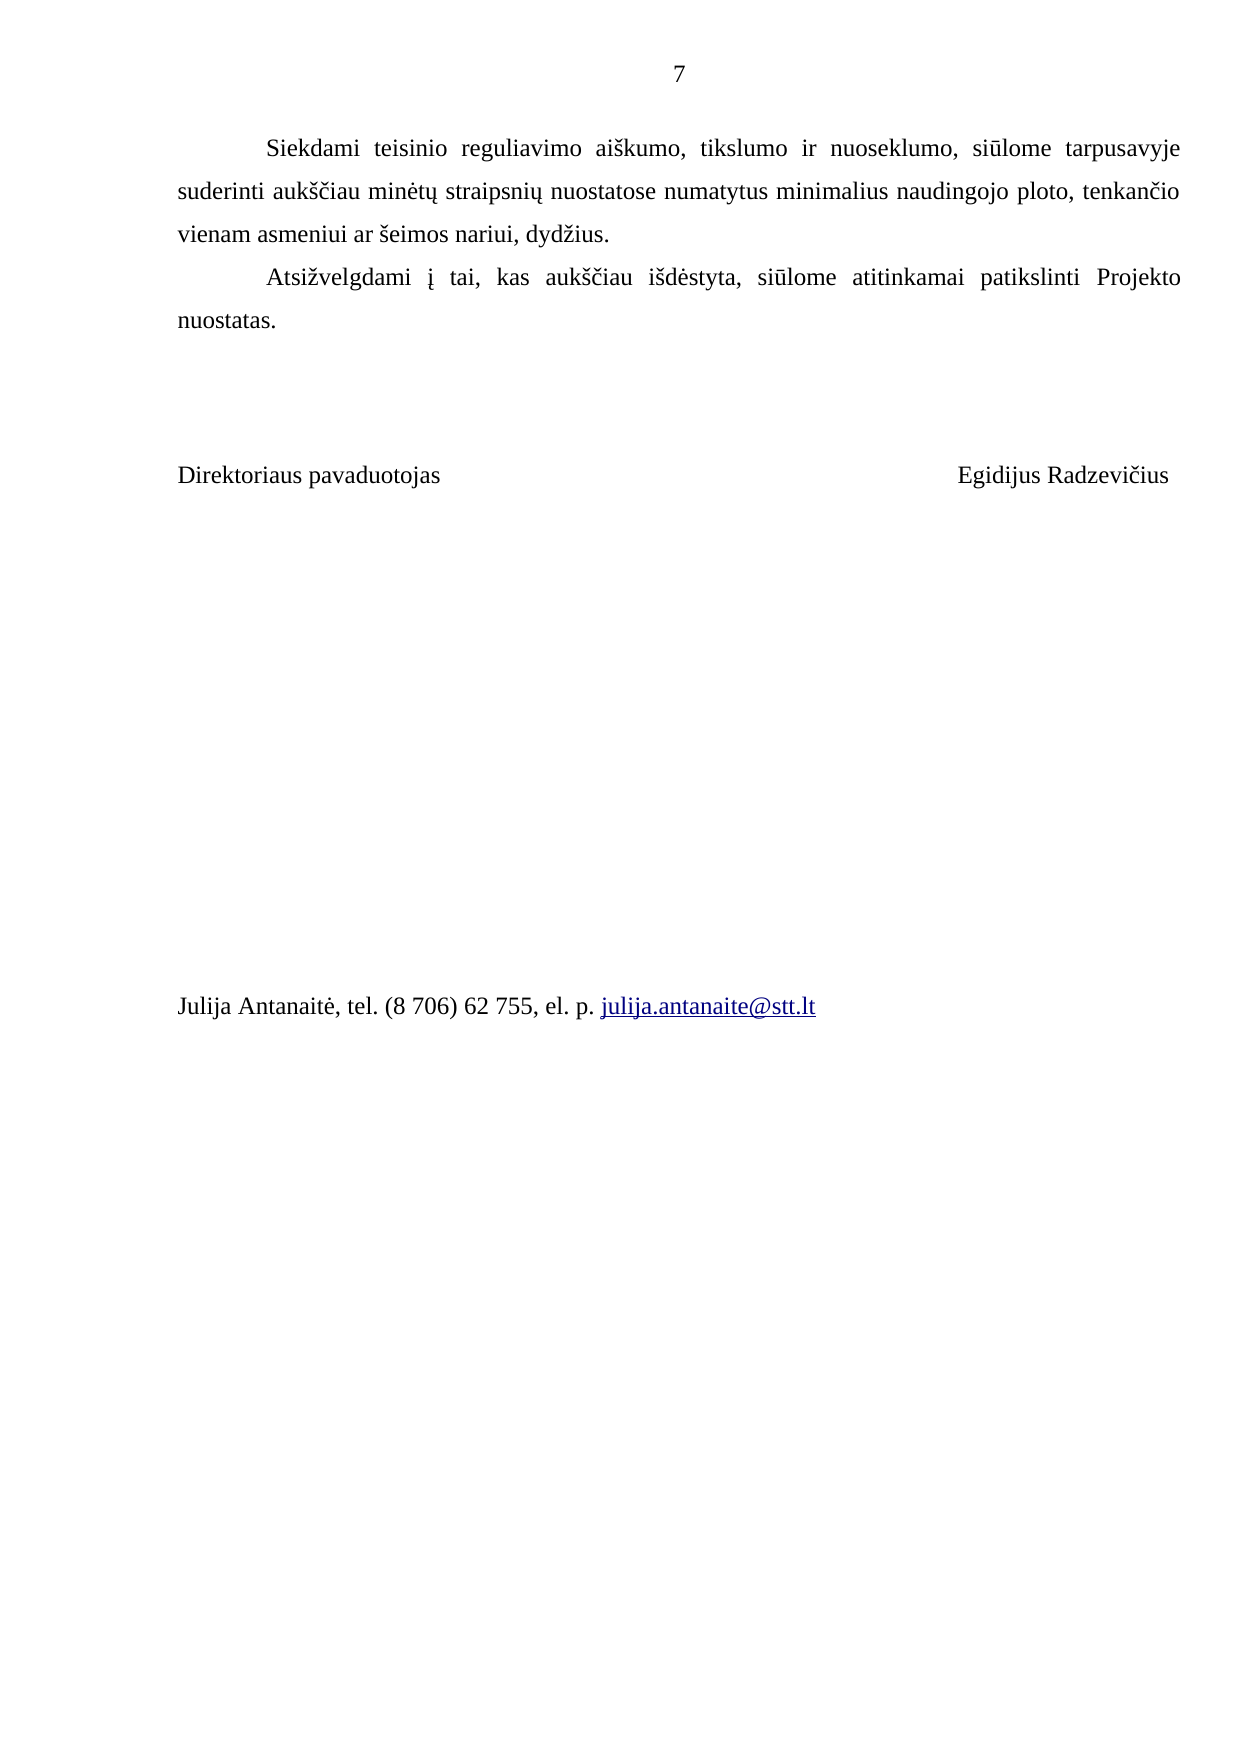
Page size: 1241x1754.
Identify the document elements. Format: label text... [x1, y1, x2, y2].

text Atsižvelgdami į tai, kas aukščiau išdėstyta, siūlome atitinkamai patikslinti Projekto nuostatas. [177, 262, 1181, 334]
text Siekdami teisinio reguliavimo aiškumo, tikslumo ir nuoseklumo, siūlome tarpusavyje suderinti aukščiau minėtų straipsnių nuostatose numatytus minimalius naudingojo ploto, tenkančio vienam asmeniui ar šeimos nariui, dydžius. [177, 133, 1181, 248]
text Direktoriaus pavaduotojas Egidijus Radzevičius [177, 461, 1181, 489]
text Julija Antanaitė, tel. (8 706) 62 755, el. p. julija.antanaite@stt.lt [177, 991, 1181, 1019]
